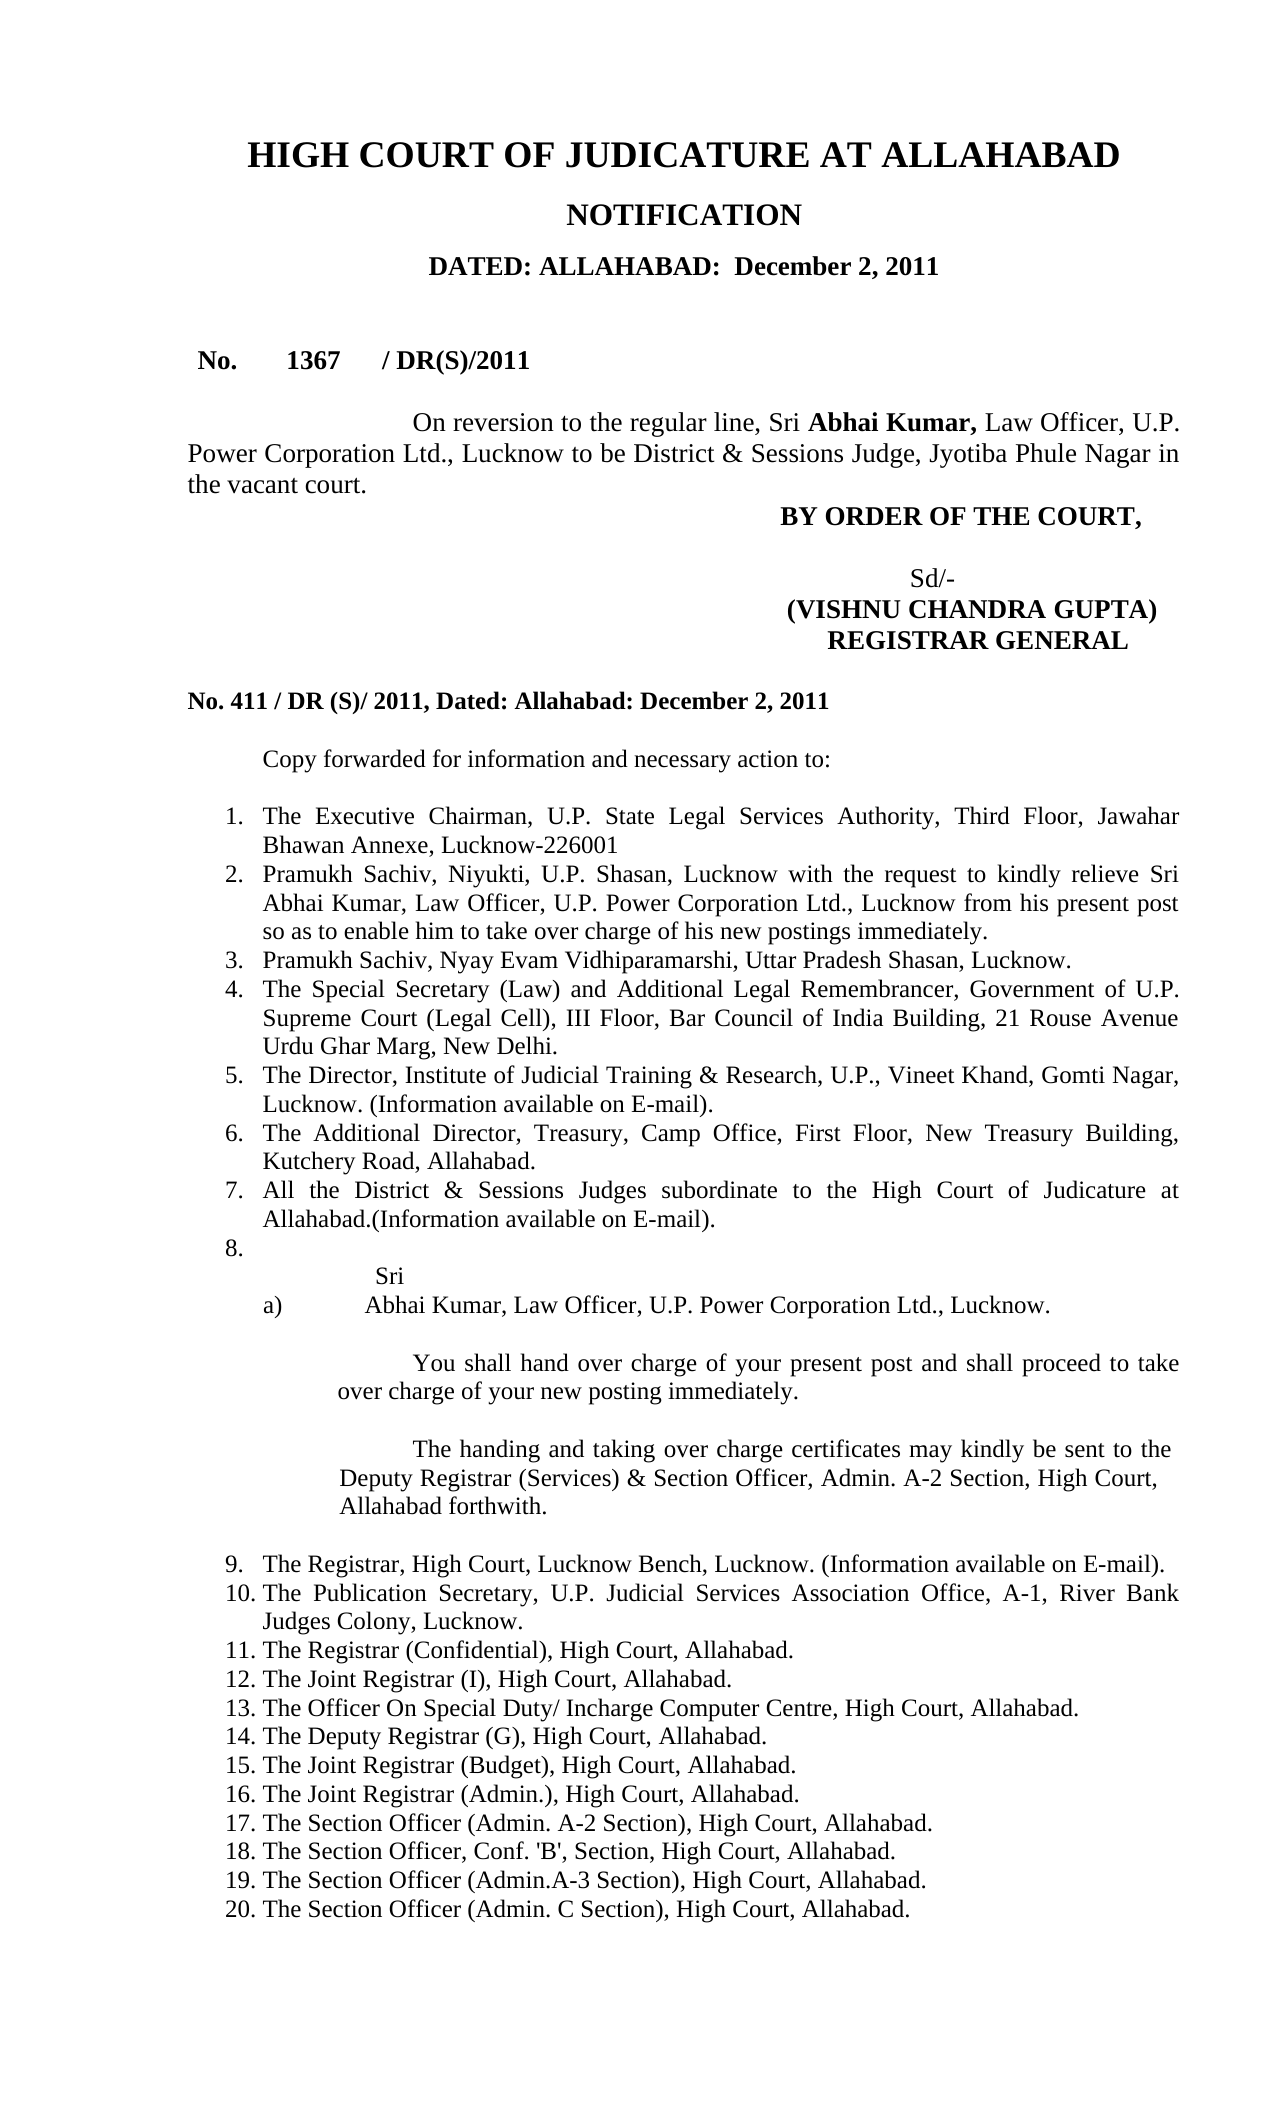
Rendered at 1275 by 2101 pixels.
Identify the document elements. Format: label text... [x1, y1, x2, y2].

text REGISTRAR GENERAL [637, 624, 1181, 655]
list The Joint Registrar (I), High Court, Allahabad. [225, 1664, 1181, 1693]
table_header a) [252, 1290, 353, 1319]
text Sd/- [712, 562, 1181, 593]
list The Section Officer, Conf. 'B', Section, High Court, Allahabad. [225, 1836, 1181, 1865]
list The Registrar, High Court, Lucknow Bench, Lucknow. (Information available on E-mail). [225, 1549, 1181, 1578]
list The Joint Registrar (Budget), High Court, Allahabad. [225, 1750, 1181, 1779]
subtitle NOTIFICATION [187, 197, 1181, 233]
list The Section Officer (Admin. C Section), High Court, Allahabad. [225, 1894, 1181, 1923]
table_header Abhai Kumar, Law Officer, U.P. Power Corporation Ltd., Lucknow. [353, 1290, 1153, 1319]
list The Officer On Special Duty/ Incharge Computer Centre, High Court, Allahabad. [225, 1693, 1181, 1721]
text On reversion to the regular line, Sri Abhai Kumar, Law Officer, U.P. Power Corporation Ltd., Lucknow to be District & Sessions Judge, Jyotiba Phule Nagar in the vacant court. [187, 406, 1181, 499]
list The Director, Institute of Judicial Training & Research, U.P., Vineet Khand, Gomti Nagar, Lucknow. (Information available on E-mail). [225, 1060, 1181, 1118]
text BY ORDER OF THE COURT, [562, 499, 1181, 531]
list Pramukh Sachiv, Niyukti, U.P. Shasan, Lucknow with the request to kindly relieve Sri Abhai Kumar, Law Officer, U.P. Power Corporation Ltd., Lucknow from his present post so as to enable him to take over charge of his new postings immediately. [225, 859, 1181, 945]
text The handing and taking over charge certificates may kindly be sent to the Deputy Registrar (Services) & Section Officer, Admin. A-2 Section, High Court, Allahabad forthwith. [291, 1434, 1181, 1520]
list The Registrar (Confidential), High Court, Allahabad. [225, 1635, 1181, 1664]
table_header / DR(S)/2011 [364, 344, 714, 375]
list All the District & Sessions Judges subordinate to the High Court of Judicature at Allahabad.(Information available on E-mail). [225, 1175, 1181, 1233]
list The Special Secretary (Law) and Additional Legal Remembrancer, Government of U.P. Supreme Court (Legal Cell), III Floor, Bar Council of India Building, 21 Rouse Avenue Urdu Ghar Marg, New Delhi. [225, 974, 1181, 1060]
table_header 1367 [275, 344, 364, 375]
list The Additional Director, Treasury, Camp Office, First Floor, New Treasury Building, Kutchery Road, Allahabad. [225, 1118, 1181, 1175]
list The Section Officer (Admin.A-3 Section), High Court, Allahabad. [225, 1865, 1181, 1894]
text (VISHNU CHANDRA GUPTA) [187, 593, 1182, 624]
list The Section Officer (Admin. A-2 Section), High Court, Allahabad. [225, 1808, 1181, 1836]
table_header No. [186, 344, 275, 375]
list The Executive Chairman, U.P. State Legal Services Authority, Third Floor, Jawahar Bhawan Annexe, Lucknow-226001 [225, 801, 1181, 859]
text HIGH COURT OF JUDICATURE AT ALLAHABAD [187, 132, 1181, 175]
text Copy forwarded for information and necessary action to: [187, 744, 1181, 773]
text You shall hand over charge of your present post and shall proceed to take over charge of your new posting immediately. [300, 1348, 1181, 1405]
list Sri [225, 1261, 1181, 1290]
subtitle DATED: ALLAHABAD: December 2, 2011 [187, 251, 1181, 282]
list The Deputy Registrar (G), High Court, Allahabad. [225, 1721, 1181, 1750]
list The Joint Registrar (Admin.), High Court, Allahabad. [225, 1779, 1181, 1808]
list The Publication Secretary, U.P. Judicial Services Association Office, A-1, River Bank Judges Colony, Lucknow. [225, 1578, 1181, 1635]
list Pramukh Sachiv, Nyay Evam Vidhiparamarshi, Uttar Pradesh Shasan, Lucknow. [225, 945, 1181, 974]
subtitle No. 411 / DR (S)/ 2011, Dated: Allahabad: December 2, 2011 [187, 686, 1181, 715]
